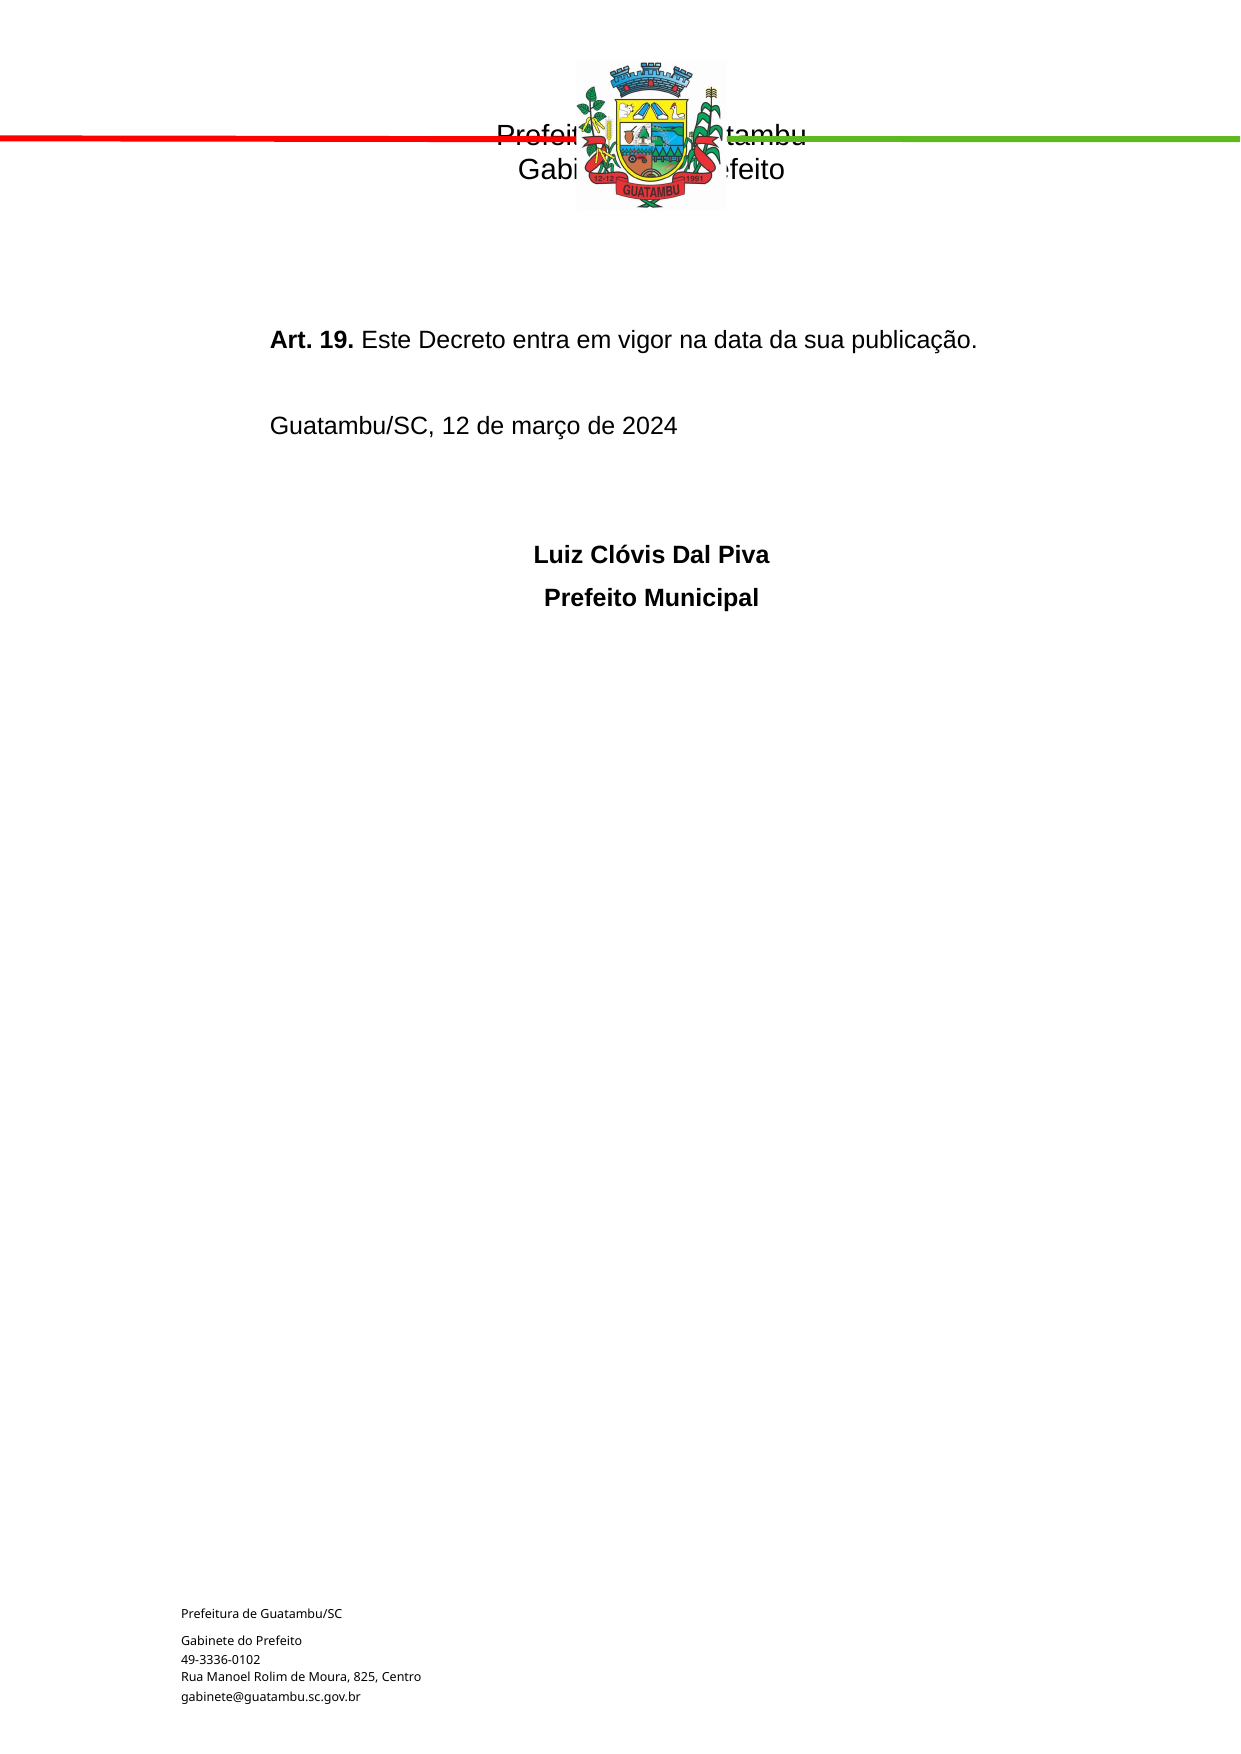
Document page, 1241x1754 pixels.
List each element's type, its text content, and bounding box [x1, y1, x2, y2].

text Luiz Clóvis Dal Piva [181, 540, 1122, 569]
text Guatambu/SC, 12 de março de 2024 [181, 411, 1122, 439]
text Art. 19. Este Decreto entra em vigor na data da sua publicação. [181, 324, 1122, 353]
text Prefeito Municipal [181, 583, 1122, 612]
